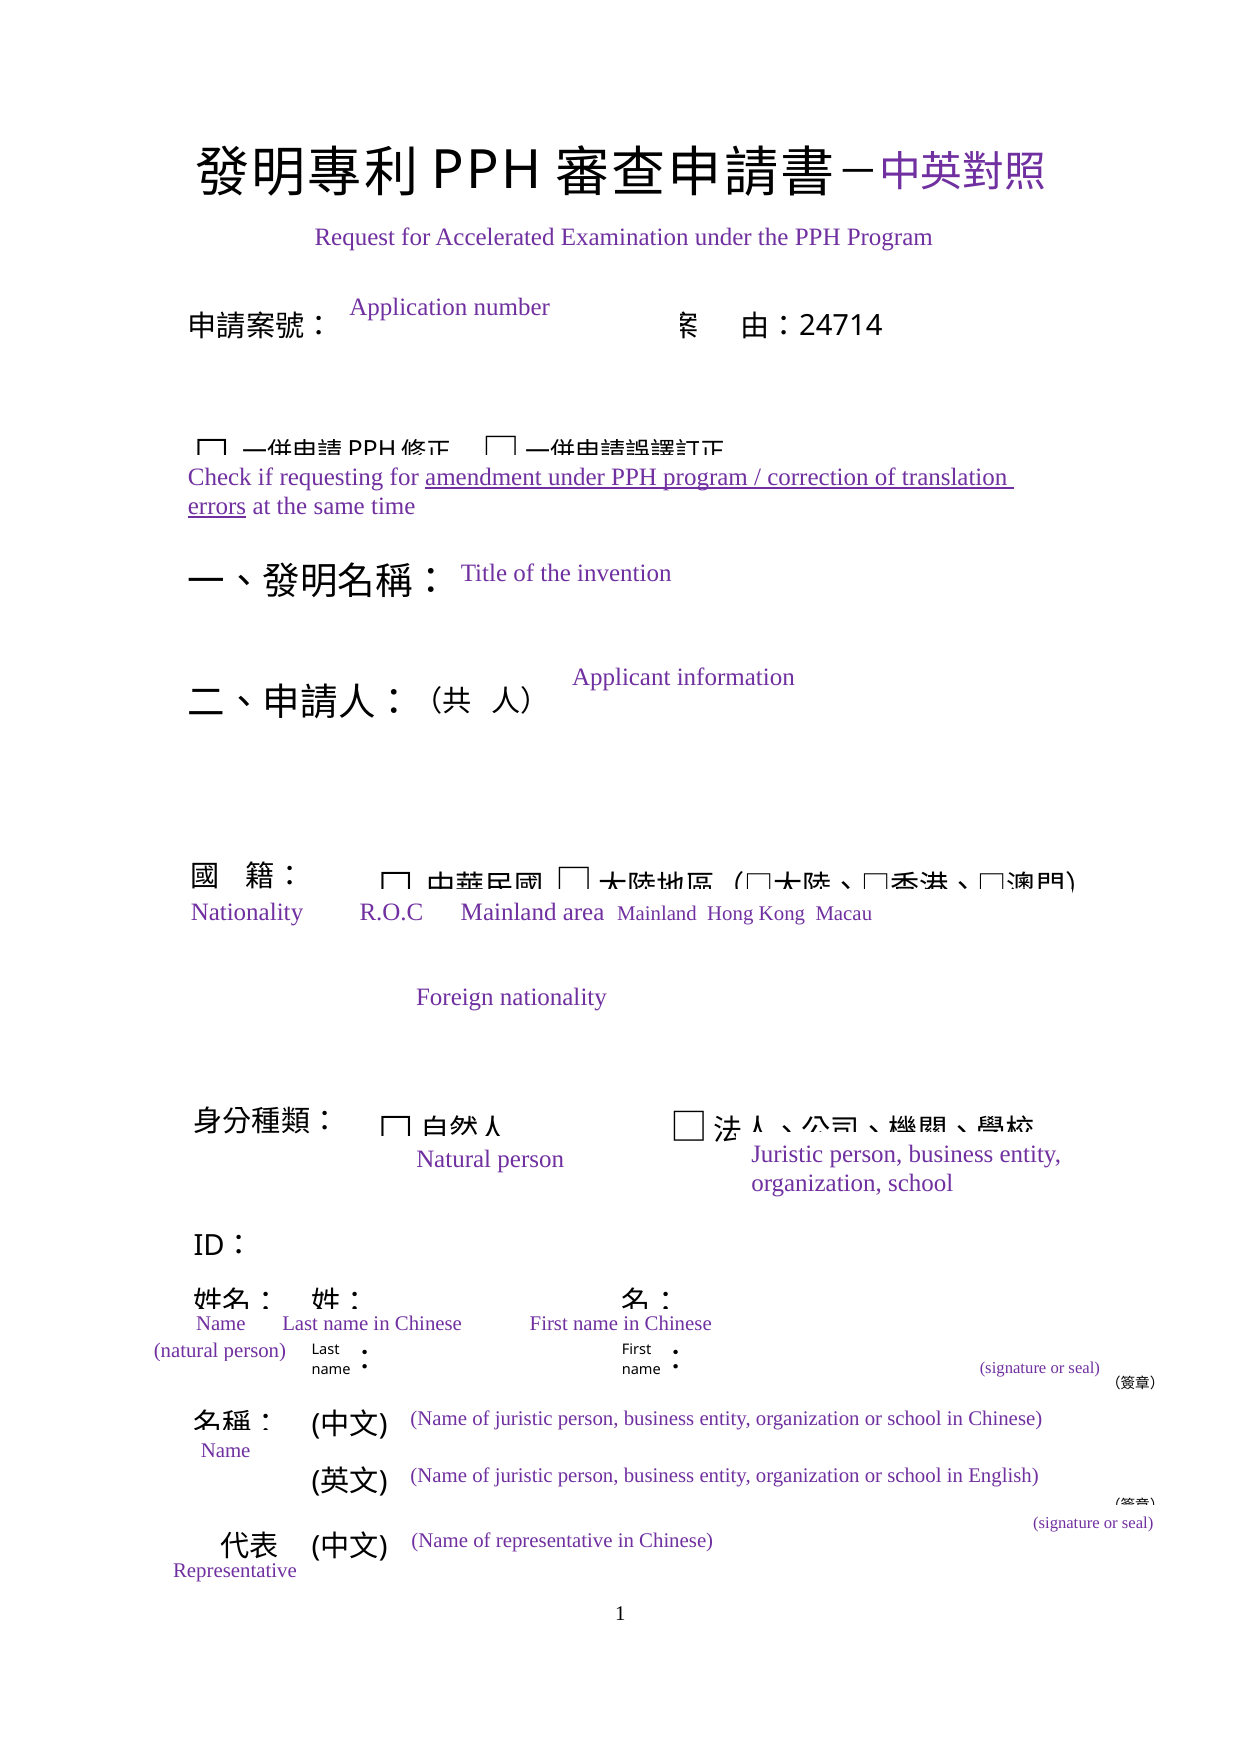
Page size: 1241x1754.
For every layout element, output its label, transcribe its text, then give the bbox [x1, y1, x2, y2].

text Applicant information [572, 662, 1066, 691]
table_cell （簽章） [1015, 1393, 1167, 1545]
table_cell 名： [619, 1271, 694, 1309]
table_header 國 籍： [176, 845, 1084, 1090]
table_cell Last name： [309, 1333, 394, 1393]
table_cell [1015, 1545, 1167, 1572]
table_cell 代表人： [151, 1515, 318, 1594]
table_cell □ 自然人 □ 法人、公司、機關、學校 [375, 1090, 1167, 1214]
table_cell (英文) [309, 1450, 394, 1515]
table_cell 姓： [309, 1271, 394, 1309]
table_cell （簽章） [1015, 1271, 1167, 1393]
text □ 一併申請PPH修正 □ 一併申請誤譯訂正 [173, 407, 1057, 532]
text Application number [349, 292, 665, 321]
table_cell (中文) [309, 1515, 394, 1572]
text 申請案號： ※案 由：24714 [187, 282, 1053, 345]
table_cell ID： [190, 1214, 281, 1271]
table_cell (中文) [309, 1393, 394, 1450]
text Title of the invention [461, 558, 776, 587]
table_cell 姓名： [136, 1271, 1161, 1393]
text Check if requesting for amendment under PPH program / correction of translation errors at the same time [188, 462, 1042, 520]
table_cell □ 自然人 □ 法人、公司、機關、學校 [383, 1118, 408, 1136]
table_cell [694, 1333, 1113, 1393]
table_cell [281, 1214, 1167, 1271]
table_cell [394, 1271, 619, 1309]
table_cell 名稱： [142, 1393, 309, 1515]
table_cell First name： [619, 1333, 694, 1393]
text 一、發明名稱： [187, 551, 1053, 607]
text 二、申請人：（共 人）（多位申請人時，應將本欄位完整複製後依序填寫，姓名或名稱欄視身分種類填寫，不須填寫的部分可自行刪除） [187, 657, 1053, 845]
table_cell 身分種類： [176, 1090, 584, 1214]
text Request for Accelerated Examination under the PPH Program [277, 222, 970, 250]
table_header □ 中華民國 □ 大陸地區（□大陸、□香港、□澳門） □ 外國籍：_______________ [375, 845, 1167, 1090]
table_cell [394, 1450, 1104, 1515]
table_cell [394, 1515, 1105, 1572]
text 發明專利PPH審查申請書－中英對照 [187, 95, 1053, 220]
table_cell [694, 1271, 1015, 1309]
table_cell [394, 1393, 1104, 1450]
table_cell [394, 1333, 619, 1393]
